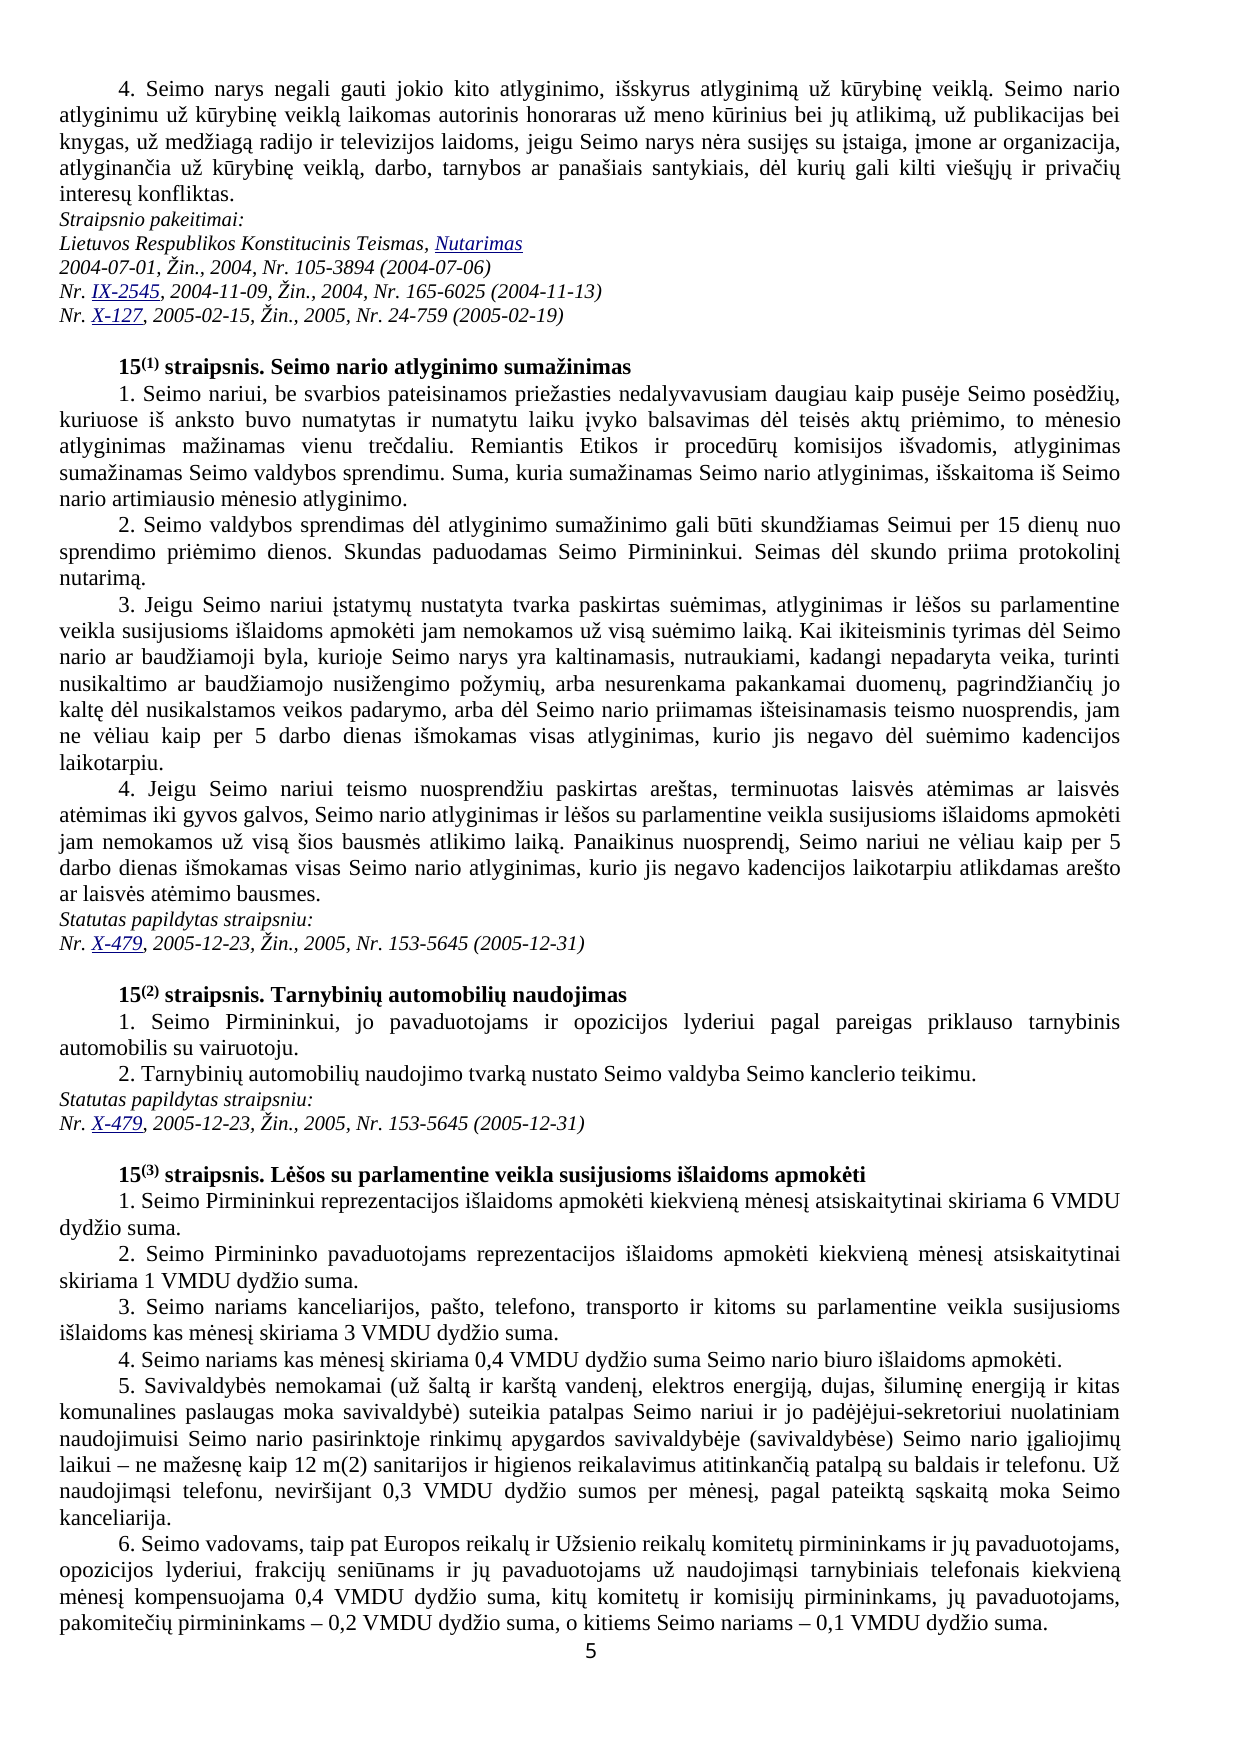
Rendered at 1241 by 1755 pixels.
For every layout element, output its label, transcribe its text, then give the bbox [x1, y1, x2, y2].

text 3. Seimo nariams kanceliarijos, pašto, telefono, transporto ir kitoms su parlamentine veikla susijusioms išlaidoms kas mėnesį skiriama 3 VMDU dydžio suma. [59, 1293, 1122, 1346]
text 2004-07-01, Žin., 2004, Nr. 105-3894 (2004-07-06) [59, 255, 1122, 279]
text 4. Seimo nariams kas mėnesį skiriama 0,4 VMDU dydžio suma Seimo nario biuro išlaidoms apmokėti. [59, 1346, 1122, 1372]
text 4. Jeigu Seimo nariui teismo nuosprendžiu paskirtas areštas, terminuotas laisvės atėmimas ar laisvės atėmimas iki gyvos galvos, Seimo nario atlyginimas ir lėšos su parlamentine veikla susijusioms išlaidoms apmokėti jam nemokamos už visą šios bausmės atlikimo laiką. Panaikinus nuosprendį, Seimo nariui ne vėliau kaip per 5 darbo dienas išmokamas visas Seimo nario atlyginimas, kurio jis negavo kadencijos laikotarpiu atlikdamas arešto ar laisvės atėmimo bausmes. [59, 775, 1122, 907]
text 4. Seimo narys negali gauti jokio kito atlyginimo, išskyrus atlyginimą už kūrybinę veiklą. Seimo nario atlyginimu už kūrybinę veiklą laikomas autorinis honoraras už meno kūrinius bei jų atlikimą, už publikacijas bei knygas, už medžiagą radijo ir televizijos laidoms, jeigu Seimo narys nėra susijęs su įstaiga, įmone ar organizacija, atlyginančia už kūrybinę veiklą, darbo, tarnybos ar panašiais santykiais, dėl kurių gali kilti viešųjų ir privačių interesų konfliktas. [59, 75, 1122, 207]
text Nr. IX-2545, 2004-11-09, Žin., 2004, Nr. 165-6025 (2004-11-13) [59, 279, 1122, 303]
text Statutas papildytas straipsniu: [59, 1087, 1122, 1111]
text 3. Jeigu Seimo nariui įstatymų nustatyta tvarka paskirtas suėmimas, atlyginimas ir lėšos su parlamentine veikla susijusioms išlaidoms apmokėti jam nemokamos už visą suėmimo laiką. Kai ikiteisminis tyrimas dėl Seimo nario ar baudžiamoji byla, kurioje Seimo narys yra kaltinamasis, nutraukiami, kadangi nepadaryta veika, turinti nusikaltimo ar baudžiamojo nusižengimo požymių, arba nesurenkama pakankamai duomenų, pagrindžiančių jo kaltę dėl nusikalstamos veikos padarymo, arba dėl Seimo nario priimamas išteisinamasis teismo nuosprendis, jam ne vėliau kaip per 5 darbo dienas išmokamas visas atlyginimas, kurio jis negavo dėl suėmimo kadencijos laikotarpiu. [59, 591, 1122, 775]
text 2. Seimo valdybos sprendimas dėl atlyginimo sumažinimo gali būti skundžiamas Seimui per 15 dienų nuo sprendimo priėmimo dienos. Skundas paduodamas Seimo Pirmininkui. Seimas dėl skundo priima protokolinį nutarimą. [59, 512, 1122, 591]
text 15(3) straipsnis. Lėšos su parlamentine veikla susijusioms išlaidoms apmokėti [59, 1161, 1122, 1188]
text Lietuvos Respublikos Konstitucinis Teismas, Nutarimas [59, 231, 1122, 255]
text 6. Seimo vadovams, taip pat Europos reikalų ir Užsienio reikalų komitetų pirmininkams ir jų pavaduotojams, opozicijos lyderiui, frakcijų seniūnams ir jų pavaduotojams už naudojimąsi tarnybiniais telefonais kiekvieną mėnesį kompensuojama 0,4 VMDU dydžio suma, kitų komitetų ir komisijų pirmininkams, jų pavaduotojams, pakomitečių pirmininkams – 0,2 VMDU dydžio suma, o kitiems Seimo nariams – 0,1 VMDU dydžio suma. [59, 1530, 1122, 1636]
text 1. Seimo nariui, be svarbios pateisinamos priežasties nedalyvavusiam daugiau kaip pusėje Seimo posėdžių, kuriuose iš anksto buvo numatytas ir numatytu laiku įvyko balsavimas dėl teisės aktų priėmimo, to mėnesio atlyginimas mažinamas vienu trečdaliu. Remiantis Etikos ir procedūrų komisijos išvadomis, atlyginimas sumažinamas Seimo valdybos sprendimu. Suma, kuria sumažinamas Seimo nario atlyginimas, išskaitoma iš Seimo nario artimiausio mėnesio atlyginimo. [59, 380, 1122, 512]
text 15(2) straipsnis. Tarnybinių automobilių naudojimas [59, 981, 1122, 1008]
text 2. Seimo Pirmininko pavaduotojams reprezentacijos išlaidoms apmokėti kiekvieną mėnesį atsiskaitytinai skiriama 1 VMDU dydžio suma. [59, 1240, 1122, 1293]
text 2. Tarnybinių automobilių naudojimo tvarką nustato Seimo valdyba Seimo kanclerio teikimu. [59, 1060, 1122, 1087]
text Nr. X-127, 2005-02-15, Žin., 2005, Nr. 24-759 (2005-02-19) [59, 303, 1122, 327]
text 1. Seimo Pirmininkui reprezentacijos išlaidoms apmokėti kiekvieną mėnesį atsiskaitytinai skiriama 6 VMDU dydžio suma. [59, 1188, 1122, 1240]
text Nr. X-479, 2005-12-23, Žin., 2005, Nr. 153-5645 (2005-12-31) [59, 931, 1122, 955]
text 5. Savivaldybės nemokamai (už šaltą ir karštą vandenį, elektros energiją, dujas, šiluminę energiją ir kitas komunalines paslaugas moka savivaldybė) suteikia patalpas Seimo nariui ir jo padėjėjui-sekretoriui nuolatiniam naudojimuisi Seimo nario pasirinktoje rinkimų apygardos savivaldybėje (savivaldybėse) Seimo nario įgaliojimų laikui – ne mažesnę kaip 12 m(2) sanitarijos ir higienos reikalavimus atitinkančią patalpą su baldais ir telefonu. Už naudojimąsi telefonu, neviršijant 0,3 VMDU dydžio sumos per mėnesį, pagal pateiktą sąskaitą moka Seimo kanceliarija. [59, 1372, 1122, 1530]
text Straipsnio pakeitimai: [59, 207, 1122, 231]
text 15(1) straipsnis. Seimo nario atlyginimo sumažinimas [59, 353, 1122, 380]
text Nr. X-479, 2005-12-23, Žin., 2005, Nr. 153-5645 (2005-12-31) [59, 1111, 1122, 1135]
text Statutas papildytas straipsniu: [59, 907, 1122, 931]
text 1. Seimo Pirmininkui, jo pavaduotojams ir opozicijos lyderiui pagal pareigas priklauso tarnybinis automobilis su vairuotoju. [59, 1008, 1122, 1060]
